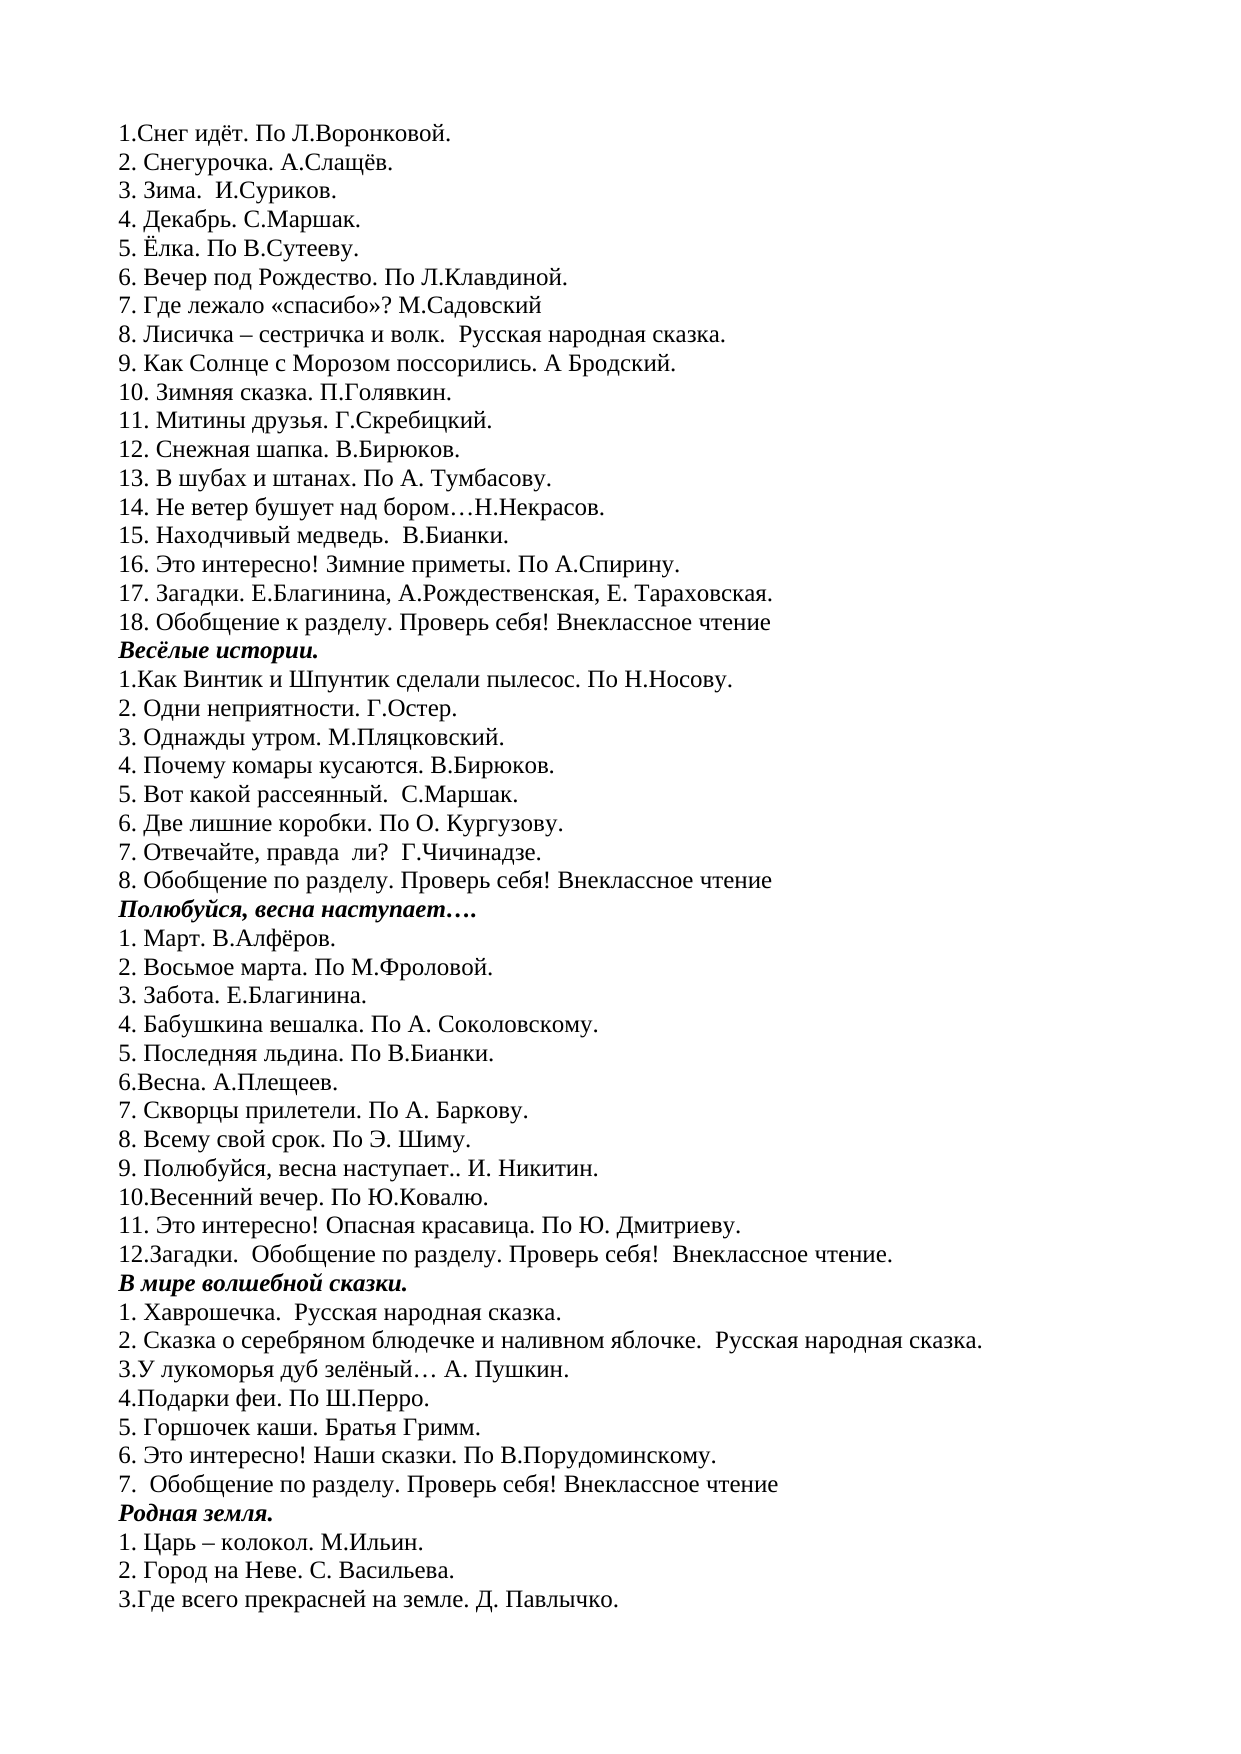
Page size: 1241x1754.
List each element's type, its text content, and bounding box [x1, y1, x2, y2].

text 5. Ёлка. По В.Сутееву. [118, 233, 1122, 262]
text 2. Снегурочка. А.Слащёв. [118, 147, 1122, 176]
text 12. Снежная шапка. В.Бирюков. [118, 434, 1122, 463]
text 2. Сказка о серебряном блюдечке и наливном яблочке. Русская народная сказка. [118, 1326, 1122, 1354]
text 4. Бабушкина вешалка. По А. Соколовскому. [118, 1009, 1122, 1038]
text 3.У лукоморья дуб зелёный… А. Пушкин. [118, 1354, 1122, 1383]
text 3. Забота. Е.Благинина. [118, 981, 1122, 1009]
text 14. Не ветер бушует над бором…Н.Некрасов. [118, 492, 1122, 521]
text 5. Последняя льдина. По В.Бианки. [118, 1038, 1122, 1067]
text 11. Это интересно! Опасная красавица. По Ю. Дмитриеву. [118, 1211, 1122, 1239]
text Родная земля. [118, 1498, 1122, 1527]
text 8. Обобщение по разделу. Проверь себя! Внеклассное чтение [118, 866, 1122, 894]
text 5. Вот какой рассеянный. С.Маршак. [118, 779, 1122, 808]
text 2. Одни неприятности. Г.Остер. [118, 693, 1122, 722]
text 15. Находчивый медведь. В.Бианки. [118, 521, 1122, 549]
text 1.Снег идёт. По Л.Воронковой. [118, 118, 1122, 147]
text 13. В шубах и штанах. По А. Тумбасову. [118, 463, 1122, 492]
text 3. Зима. И.Суриков. [118, 176, 1122, 204]
text 9. Как Солнце с Морозом поссорились. А Бродский. [118, 348, 1122, 377]
text 6. Это интересно! Наши сказки. По В.Порудоминскому. [118, 1441, 1122, 1469]
text 8. Лисичка – сестричка и волк. Русская народная сказка. [118, 319, 1122, 348]
text 10.Весенний вечер. По Ю.Ковалю. [118, 1182, 1122, 1211]
text 7. Обобщение по разделу. Проверь себя! Внеклассное чтение [118, 1469, 1122, 1498]
text 2. Восьмое марта. По М.Фроловой. [118, 952, 1122, 981]
text 4. Почему комары кусаются. В.Бирюков. [118, 751, 1122, 779]
text 17. Загадки. Е.Благинина, А.Рождественская, Е. Тараховская. [118, 578, 1122, 607]
text 10. Зимняя сказка. П.Голявкин. [118, 377, 1122, 406]
text В мире волшебной сказки. [118, 1268, 1122, 1297]
text 1. Март. В.Алфёров. [118, 923, 1122, 952]
text 1.Как Винтик и Шпунтик сделали пылесос. По Н.Носову. [118, 664, 1122, 693]
text 11. Митины друзья. Г.Скребицкий. [118, 406, 1122, 434]
text Весёлые истории. [118, 636, 1122, 664]
text 16. Это интересно! Зимние приметы. По А.Спирину. [118, 549, 1122, 578]
text 8. Всему свой срок. По Э. Шиму. [118, 1124, 1122, 1153]
text Полюбуйся, весна наступает…. [118, 894, 1122, 923]
text 2. Город на Неве. С. Васильева. [118, 1556, 1122, 1584]
text 5. Горшочек каши. Братья Гримм. [118, 1412, 1122, 1441]
text 1. Хаврошечка. Русская народная сказка. [118, 1297, 1122, 1326]
text 1. Царь – колокол. М.Ильин. [118, 1527, 1122, 1556]
text 4.Подарки феи. По Ш.Перро. [118, 1383, 1122, 1412]
text 4. Декабрь. С.Маршак. [118, 204, 1122, 233]
text 3. Однажды утром. М.Пляцковский. [118, 722, 1122, 751]
text 12.Загадки. Обобщение по разделу. Проверь себя! Внеклассное чтение. [118, 1239, 1122, 1268]
text 6. Вечер под Рождество. По Л.Клавдиной. [118, 262, 1122, 291]
text 3.Где всего прекрасней на земле. Д. Павлычко. [118, 1584, 1122, 1613]
text 7. Скворцы прилетели. По А. Баркову. [118, 1096, 1122, 1124]
text 7. Где лежало «спасибо»? М.Садовский [118, 291, 1122, 319]
text 6. Две лишние коробки. По О. Кургузову. [118, 808, 1122, 837]
text 6.Весна. А.Плещеев. [118, 1067, 1122, 1096]
text 9. Полюбуйся, весна наступает.. И. Никитин. [118, 1153, 1122, 1182]
text 7. Отвечайте, правда ли? Г.Чичинадзе. [118, 837, 1122, 866]
text 18. Обобщение к разделу. Проверь себя! Внеклассное чтение [118, 607, 1122, 636]
